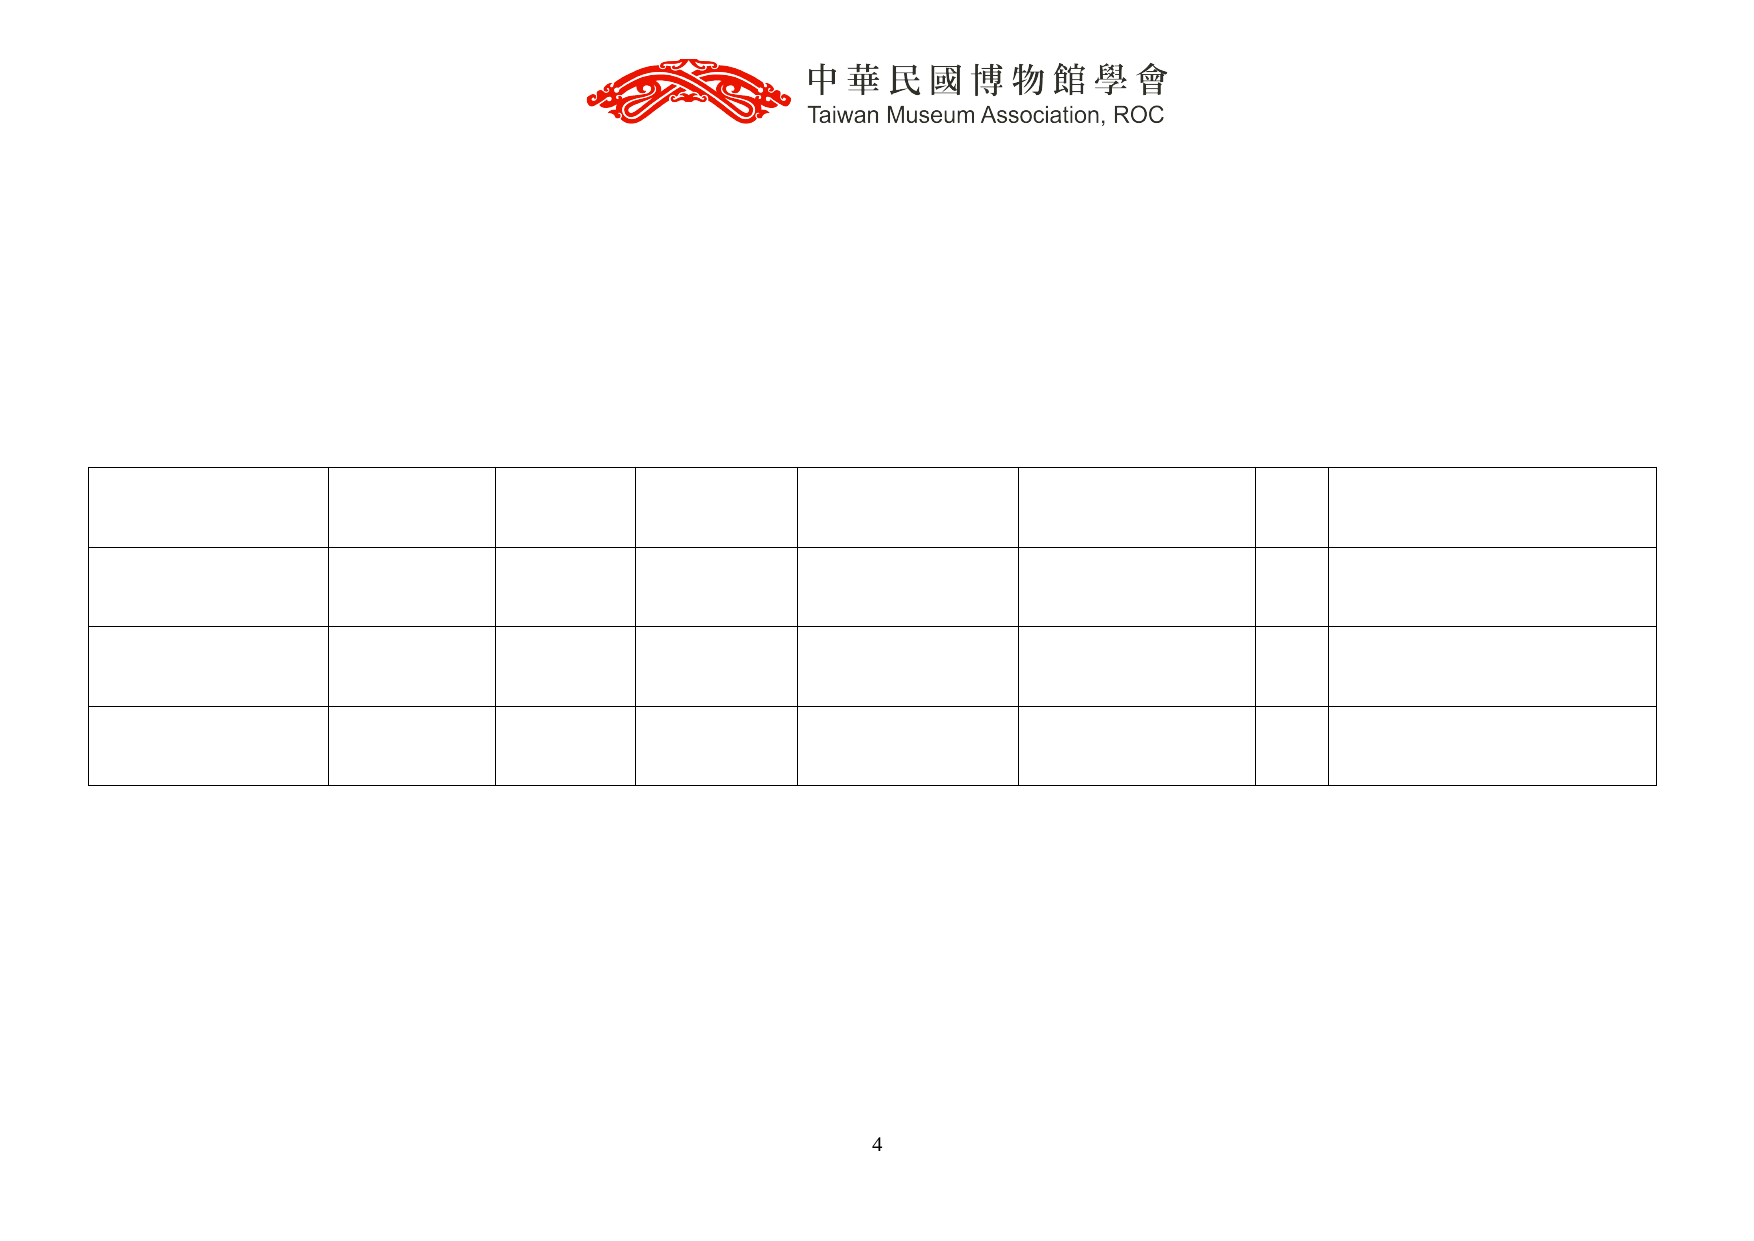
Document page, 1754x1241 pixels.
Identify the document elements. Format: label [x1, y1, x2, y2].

table_cell [798, 468, 1018, 546]
table_cell [1256, 468, 1328, 546]
table_cell [636, 627, 797, 706]
table_cell [1019, 627, 1255, 706]
table_cell [89, 627, 328, 706]
table_cell [496, 707, 635, 785]
table_cell [798, 707, 1018, 785]
table_cell [636, 707, 797, 785]
table_cell [1019, 468, 1255, 546]
table_cell [89, 707, 328, 785]
table_cell [798, 548, 1018, 626]
table_cell [496, 548, 635, 626]
table_cell [1256, 707, 1328, 785]
table_cell [1329, 627, 1656, 706]
table_cell [89, 548, 328, 626]
table_cell [636, 548, 797, 626]
table_cell [1019, 707, 1255, 785]
table_cell [1329, 707, 1656, 785]
table_cell [1019, 548, 1255, 626]
table_cell [1329, 548, 1656, 626]
table_cell [329, 627, 495, 706]
table_cell [1329, 468, 1656, 546]
table_cell [636, 468, 797, 546]
table_cell [1256, 548, 1328, 626]
table_cell [329, 707, 495, 785]
table_cell [496, 627, 635, 706]
table_cell [329, 548, 495, 626]
table_cell [1256, 627, 1328, 706]
table_cell [798, 627, 1018, 706]
table_cell [496, 468, 635, 546]
table_cell [329, 468, 495, 546]
table_cell [89, 468, 328, 546]
